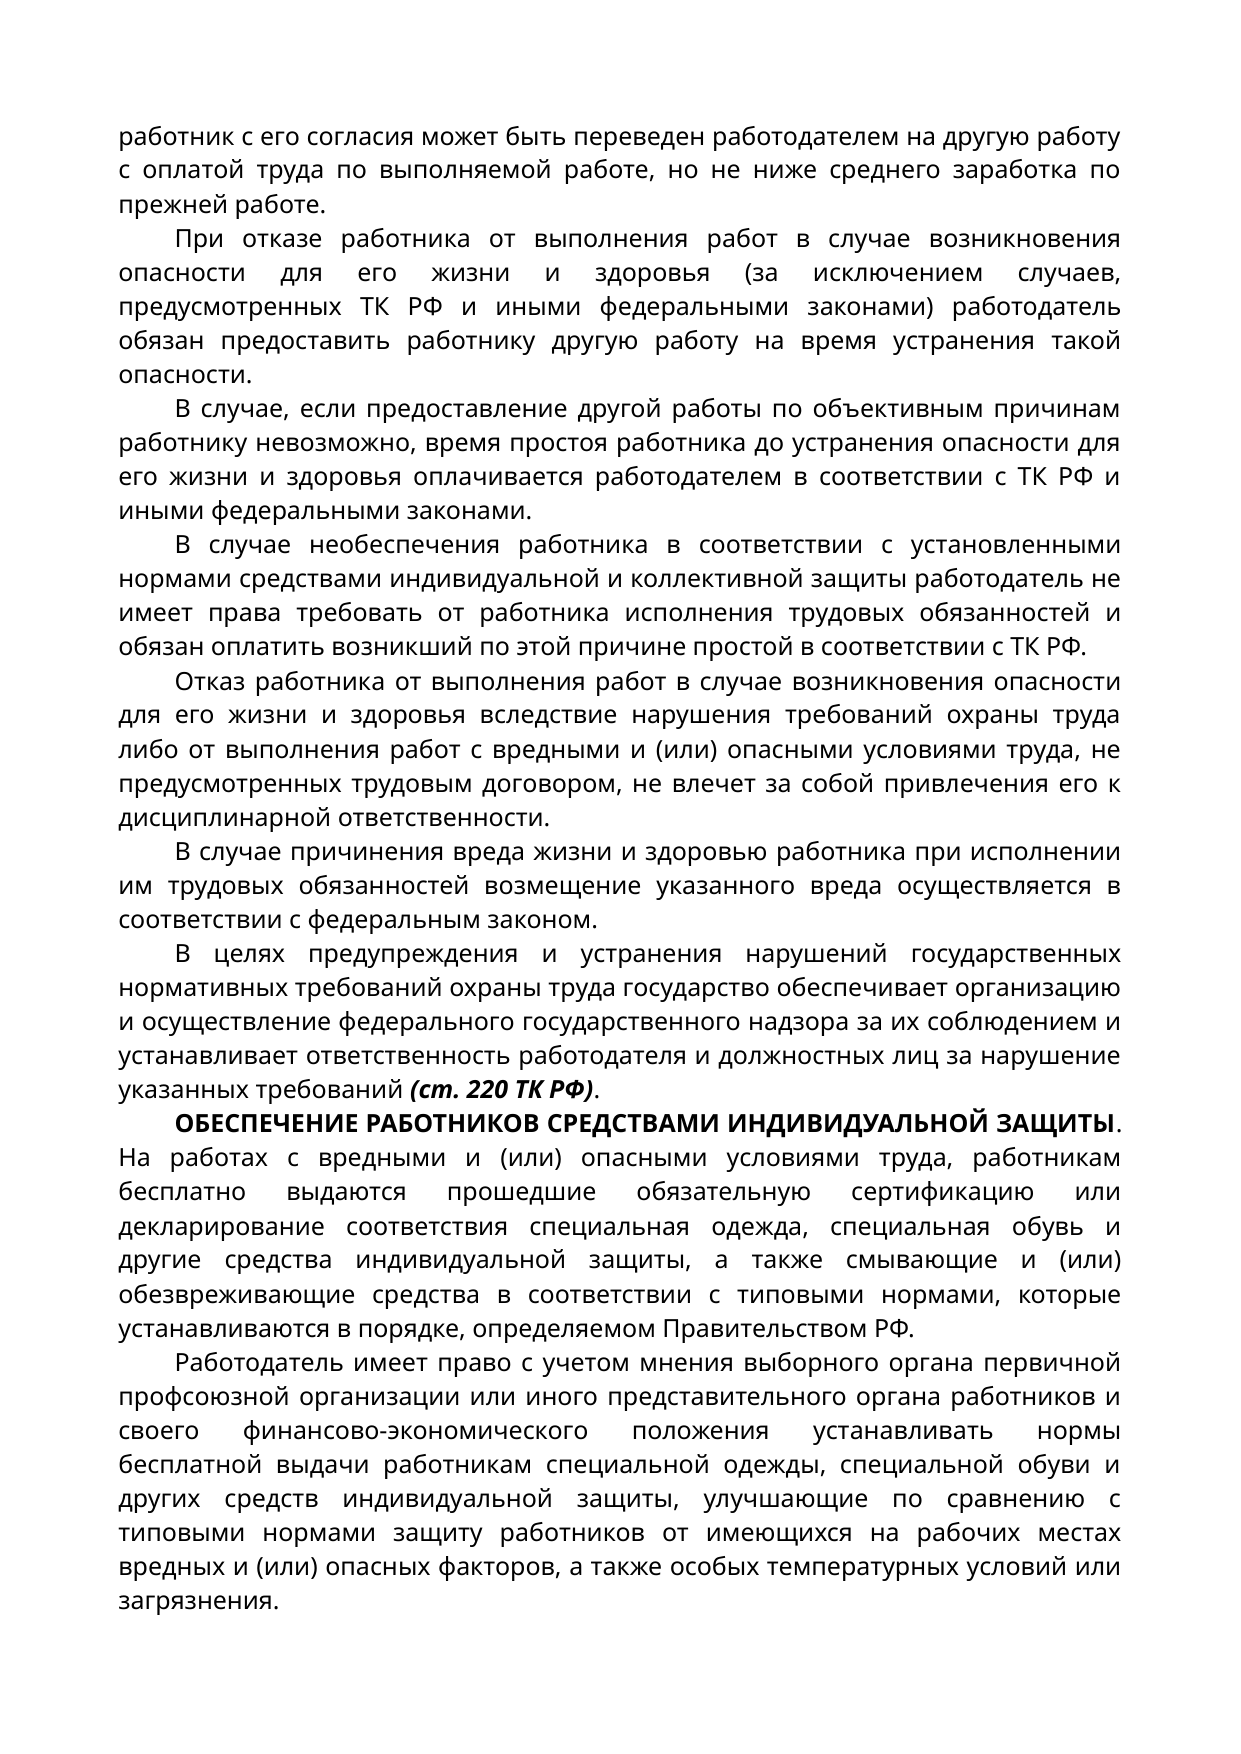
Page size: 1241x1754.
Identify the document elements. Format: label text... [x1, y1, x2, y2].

text Работодатель имеет право с учетом мнения выборного органа первичной профсоюзной организации или иного представительного органа работников и своего финансово-экономического положения устанавливать нормы бесплатной выдачи работникам специальной одежды, специальной обуви и других средств индивидуальной защиты, улучшающие по сравнению с типовыми нормами защиту работников от имеющихся на рабочих местах вредных и (или) опасных факторов, а также особых температурных условий или загрязнения. [118, 1344, 1122, 1617]
text При отказе работника от выполнения работ в случае возникновения опасности для его жизни и здоровья (за исключением случаев, предусмотренных ТК РФ и иными федеральными законами) работодатель обязан предоставить работнику другую работу на время устранения такой опасности. [118, 220, 1122, 391]
text В случае, если предоставление другой работы по объективным причинам работнику невозможно, время простоя работника до устранения опасности для его жизни и здоровья оплачивается работодателем в соответствии с ТК РФ и иными федеральными законами. [118, 391, 1122, 527]
text работник с его согласия может быть переведен работодателем на другую работу с оплатой труда по выполняемой работе, но не ниже среднего заработка по прежней работе. [118, 118, 1122, 220]
text В случае необеспечения работника в соответствии с установленными нормами средствами индивидуальной и коллективной защиты работодатель не имеет права требовать от работника исполнения трудовых обязанностей и обязан оплатить возникший по этой причине простой в соответствии с ТК РФ. [118, 527, 1122, 663]
text Отказ работника от выполнения работ в случае возникновения опасности для его жизни и здоровья вследствие нарушения требований охраны труда либо от выполнения работ с вредными и (или) опасными условиями труда, не предусмотренных трудовым договором, не влечет за собой привлечения его к дисциплинарной ответственности. [118, 663, 1122, 833]
text В целях предупреждения и устранения нарушений государственных нормативных требований охраны труда государство обеспечивает организацию и осуществление федерального государственного надзора за их соблюдением и устанавливает ответственность работодателя и должностных лиц за нарушение указанных требований (ст. 220 ТК РФ). [118, 936, 1122, 1106]
text В случае причинения вреда жизни и здоровью работника при исполнении им трудовых обязанностей возмещение указанного вреда осуществляется в соответствии с федеральным законом. [118, 833, 1122, 936]
text ОБЕСПЕЧЕНИЕ РАБОТНИКОВ СРЕДСТВАМИ ИНДИВИДУАЛЬНОЙ ЗАЩИТЫ. На работах с вредными и (или) опасными условиями труда, работникам бесплатно выдаются прошедшие обязательную сертификацию или декларирование соответствия специальная одежда, специальная обувь и другие средства индивидуальной защиты, а также смывающие и (или) обезвреживающие средства в соответствии с типовыми нормами, которые устанавливаются в порядке, определяемом Правительством РФ. [118, 1106, 1122, 1344]
